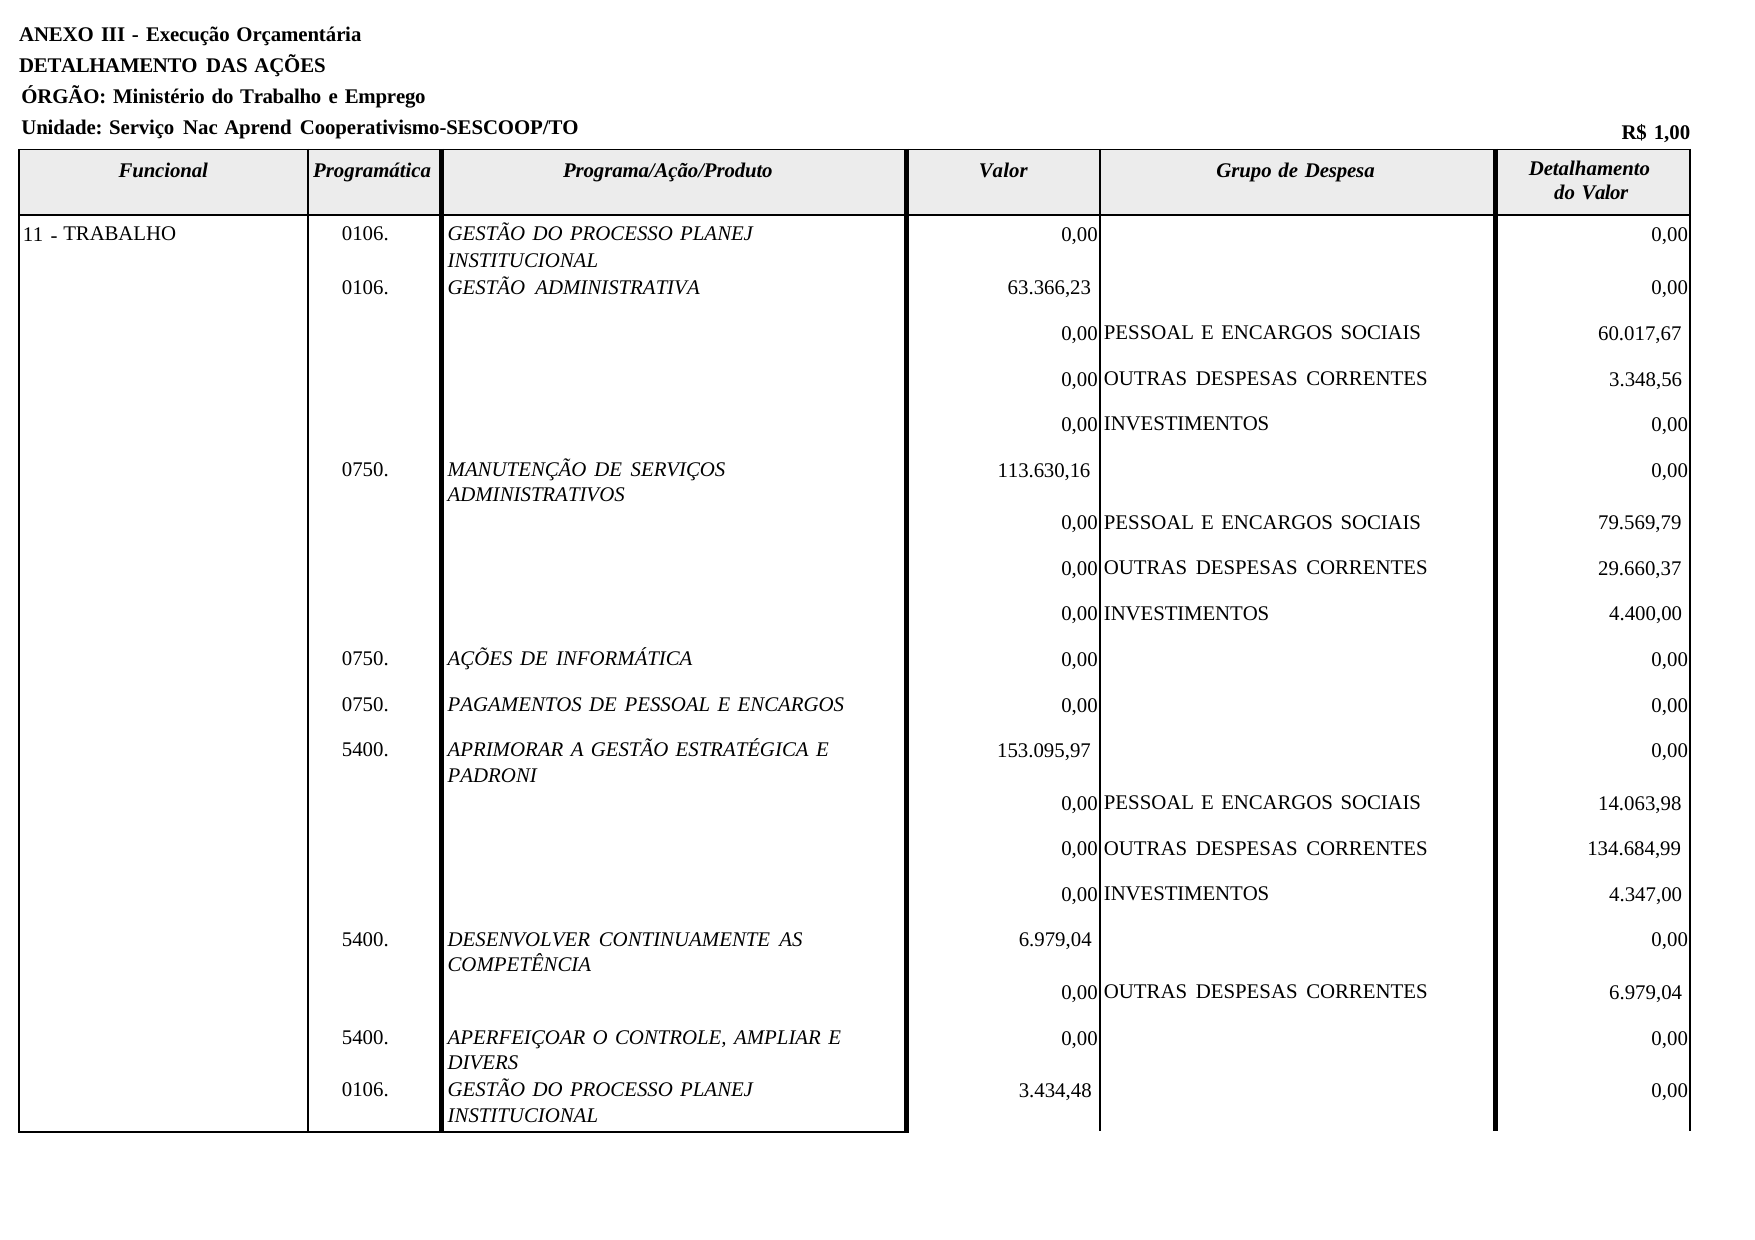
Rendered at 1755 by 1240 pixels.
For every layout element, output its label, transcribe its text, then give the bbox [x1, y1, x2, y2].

table_cell 0,00 [909, 824, 1099, 869]
table_cell [1101, 1049, 1493, 1075]
table_cell [309, 977, 439, 1013]
table_cell [1101, 634, 1493, 680]
table_cell [1101, 951, 1493, 977]
table_cell 0,00 [1498, 680, 1689, 726]
table_cell [444, 589, 904, 634]
table_cell [1498, 1102, 1689, 1131]
table_cell [909, 1049, 1099, 1075]
table_cell [309, 787, 439, 824]
table_cell [309, 399, 439, 445]
table_cell INVESTIMENTOS [1101, 869, 1493, 915]
table_header Programática [309, 150, 439, 214]
table_cell 0750. [309, 634, 439, 680]
table_cell COMPETÊNCIA [444, 951, 904, 977]
table_cell 153.095,97 [909, 726, 1099, 762]
table_cell 0,00 [1498, 915, 1689, 951]
table_header Grupo de Despesa [1101, 150, 1493, 214]
table_cell [1101, 481, 1493, 507]
table_cell APERFEIÇOAR O CONTROLE, AMPLIAR E [444, 1013, 904, 1049]
table_cell 0106. [309, 1075, 439, 1131]
table_cell 0,00 [1498, 272, 1689, 308]
table_cell 0,00 [909, 507, 1099, 543]
table_cell [309, 507, 439, 543]
table_cell INSTITUCIONAL [444, 247, 904, 272]
table_cell [309, 247, 439, 272]
table_cell 0750. [309, 445, 439, 481]
table_cell INSTITUCIONAL [444, 1102, 904, 1131]
table_cell 14.063,98 [1498, 787, 1689, 824]
table_cell GESTÃO DO PROCESSO PLANEJ [444, 216, 904, 247]
table_cell 60.017,67 [1498, 308, 1689, 354]
table_cell INVESTIMENTOS [1101, 589, 1493, 634]
table_cell 0,00 [909, 399, 1099, 445]
table_cell MANUTENÇÃO DE SERVIÇOS [444, 445, 904, 481]
table_cell 11 - TRABALHO [20, 216, 307, 1131]
table_cell [1498, 762, 1689, 787]
table_cell 134.684,99 [1498, 824, 1689, 869]
table_cell 4.400,00 [1498, 589, 1689, 634]
table_cell 63.366,23 [909, 272, 1099, 308]
table_cell 0,00 [909, 354, 1099, 399]
table_cell [1498, 951, 1689, 977]
table_cell [1498, 247, 1689, 272]
table_cell [444, 399, 904, 445]
table_header Valor [909, 150, 1099, 214]
table_cell 0750. [309, 680, 439, 726]
table_cell 4.347,00 [1498, 869, 1689, 915]
table_cell [909, 247, 1099, 272]
table_cell [309, 543, 439, 589]
table_cell OUTRAS DESPESAS CORRENTES [1101, 977, 1493, 1013]
table_cell DIVERS [444, 1049, 904, 1075]
table_cell ADMINISTRATIVOS [444, 481, 904, 507]
table_cell OUTRAS DESPESAS CORRENTES [1101, 354, 1493, 399]
table_cell [1101, 1013, 1493, 1049]
table_cell 3.348,56 [1498, 354, 1689, 399]
table_cell PESSOAL E ENCARGOS SOCIAIS [1101, 787, 1493, 824]
table_cell [309, 354, 439, 399]
table_cell 5400. [309, 915, 439, 951]
table_cell [309, 1049, 439, 1075]
table_cell [1101, 762, 1493, 787]
table_cell [909, 481, 1099, 507]
table_cell [309, 589, 439, 634]
table_cell DESENVOLVER CONTINUAMENTE AS [444, 915, 904, 951]
table_cell [309, 824, 439, 869]
table_cell [309, 481, 439, 507]
table_cell 5400. [309, 726, 439, 762]
table_header Detalhamento do Valor [1498, 150, 1689, 214]
table_cell GESTÃO ADMINISTRATIVA [444, 272, 904, 308]
table_cell 79.569,79 [1498, 507, 1689, 543]
table_cell 6.979,04 [909, 915, 1099, 951]
table_cell OUTRAS DESPESAS CORRENTES [1101, 824, 1493, 869]
table_cell [444, 543, 904, 589]
table_header Funcional [20, 150, 307, 214]
table_cell 5400. [309, 1013, 439, 1049]
table_cell 0,00 [909, 216, 1099, 247]
table_cell [444, 354, 904, 399]
table_cell AÇÕES DE INFORMÁTICA [444, 634, 904, 680]
table_cell 0,00 [1498, 216, 1689, 247]
table_cell [1498, 1049, 1689, 1075]
table_cell 29.660,37 [1498, 543, 1689, 589]
table_cell 0,00 [909, 308, 1099, 354]
table_cell [1101, 726, 1493, 762]
table_cell 0,00 [1498, 399, 1689, 445]
table_cell PADRONI [444, 762, 904, 787]
table_cell [309, 869, 439, 915]
table_cell 0,00 [909, 680, 1099, 726]
table_cell INVESTIMENTOS [1101, 399, 1493, 445]
table_cell [444, 824, 904, 869]
table_cell APRIMORAR A GESTÃO ESTRATÉGICA E [444, 726, 904, 762]
table_cell [909, 951, 1099, 977]
table_cell PESSOAL E ENCARGOS SOCIAIS [1101, 216, 1493, 354]
table_cell PAGAMENTOS DE PESSOAL E ENCARGOS [444, 680, 904, 726]
table_cell [1101, 680, 1493, 726]
table_cell [1498, 481, 1689, 507]
table_cell [1101, 1075, 1493, 1102]
table_cell [309, 308, 439, 354]
table_cell 0,00 [1498, 1075, 1689, 1102]
table_cell [309, 762, 439, 787]
table_cell 0,00 [1498, 634, 1689, 680]
table_cell [444, 507, 904, 543]
table_cell 0,00 [909, 1013, 1099, 1049]
table_cell GESTÃO DO PROCESSO PLANEJ [444, 1075, 904, 1102]
table_cell 0,00 [909, 869, 1099, 915]
table_cell 0,00 [1498, 726, 1689, 762]
table_cell 113.630,16 [909, 445, 1099, 481]
table_cell 3.434,48 [909, 1075, 1099, 1102]
table_header Programa/Ação/Produto [444, 150, 904, 214]
table_cell [444, 977, 904, 1013]
table_cell PESSOAL E ENCARGOS SOCIAIS [1101, 507, 1493, 543]
table_cell 6.979,04 [1498, 977, 1689, 1013]
table_cell [1101, 1102, 1493, 1131]
table_cell [444, 308, 904, 354]
table_cell [444, 869, 904, 915]
table_cell 0,00 [909, 977, 1099, 1013]
table_cell 0106. [309, 216, 439, 247]
table_cell [909, 1102, 1099, 1131]
table_cell 0106. [309, 272, 439, 308]
table_cell [909, 762, 1099, 787]
table_cell 0,00 [909, 589, 1099, 634]
table_cell [1101, 915, 1493, 951]
table_cell [444, 787, 904, 824]
table_cell 0,00 [909, 787, 1099, 824]
table_cell 0,00 [909, 634, 1099, 680]
table_cell [309, 951, 439, 977]
table_cell 0,00 [1498, 1013, 1689, 1049]
table_cell OUTRAS DESPESAS CORRENTES [1101, 543, 1493, 589]
table_cell 0,00 [1498, 445, 1689, 481]
table_cell 0,00 [909, 543, 1099, 589]
table_cell [1101, 445, 1493, 481]
